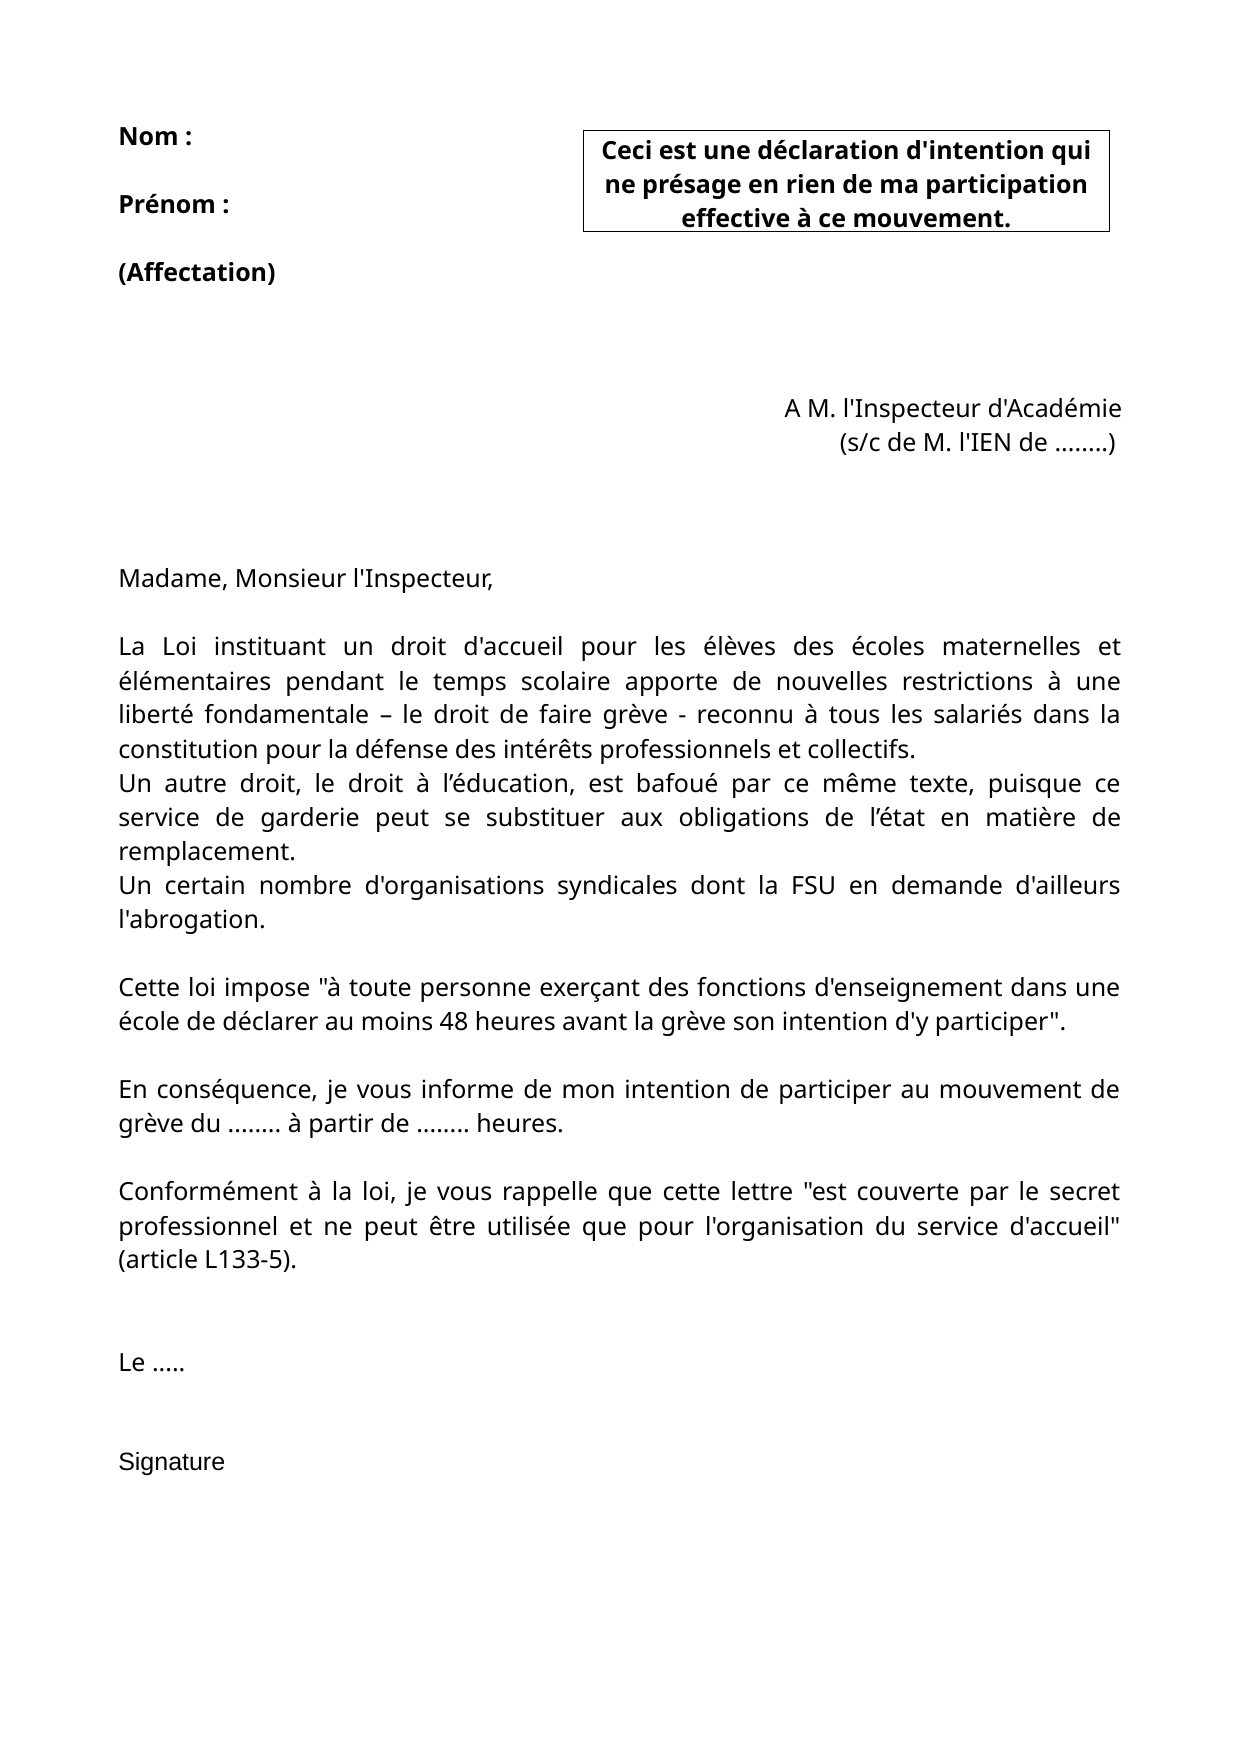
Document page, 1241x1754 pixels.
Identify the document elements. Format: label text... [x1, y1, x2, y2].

text En conséquence, je vous informe de mon intention de participer au mouvement de grève du ........ à partir de ........ heures. [118, 1072, 1122, 1140]
text Nom : [118, 118, 1122, 152]
text Cette loi impose "à toute personne exerçant des fonctions d'enseignement dans une école de déclarer au moins 48 heures avant la grève son intention d'y participer". [118, 970, 1122, 1038]
text Un autre droit, le droit à l’éducation, est bafoué par ce même texte, puisque ce service de garderie peut se substituer aux obligations de l’état en matière de remplacement. [118, 765, 1122, 867]
text Signature [118, 1447, 1122, 1475]
text (Affectation) [118, 254, 1122, 288]
text [1110, 186, 1122, 220]
text Ceci est une déclaration d'intention qui ne présage en rien de ma participation effective à ce mouvement. [586, 133, 1106, 229]
text (s/c de M. l'IEN de ........) [118, 425, 1122, 459]
text Prénom : [118, 186, 583, 220]
text La Loi instituant un droit d'accueil pour les élèves des écoles maternelles et élémentaires pendant le temps scolaire apporte de nouvelles restrictions à une liberté fondamentale – le droit de faire grève - reconnu à tous les salariés dans la constitution pour la défense des intérêts professionnels et collectifs. [118, 629, 1122, 765]
text Un certain nombre d'organisations syndicales dont la FSU en demande d'ailleurs l'abrogation. [118, 867, 1122, 936]
text Conformément à la loi, je vous rappelle que cette lettre "est couverte par le secret professionnel et ne peut être utilisée que pour l'organisation du service d'accueil" (article L133-5). [118, 1174, 1122, 1276]
text A M. l'Inspecteur d'Académie [118, 391, 1122, 425]
text Le ..... [118, 1344, 1122, 1378]
text Madame, Monsieur l'Inspecteur, [118, 561, 1122, 595]
